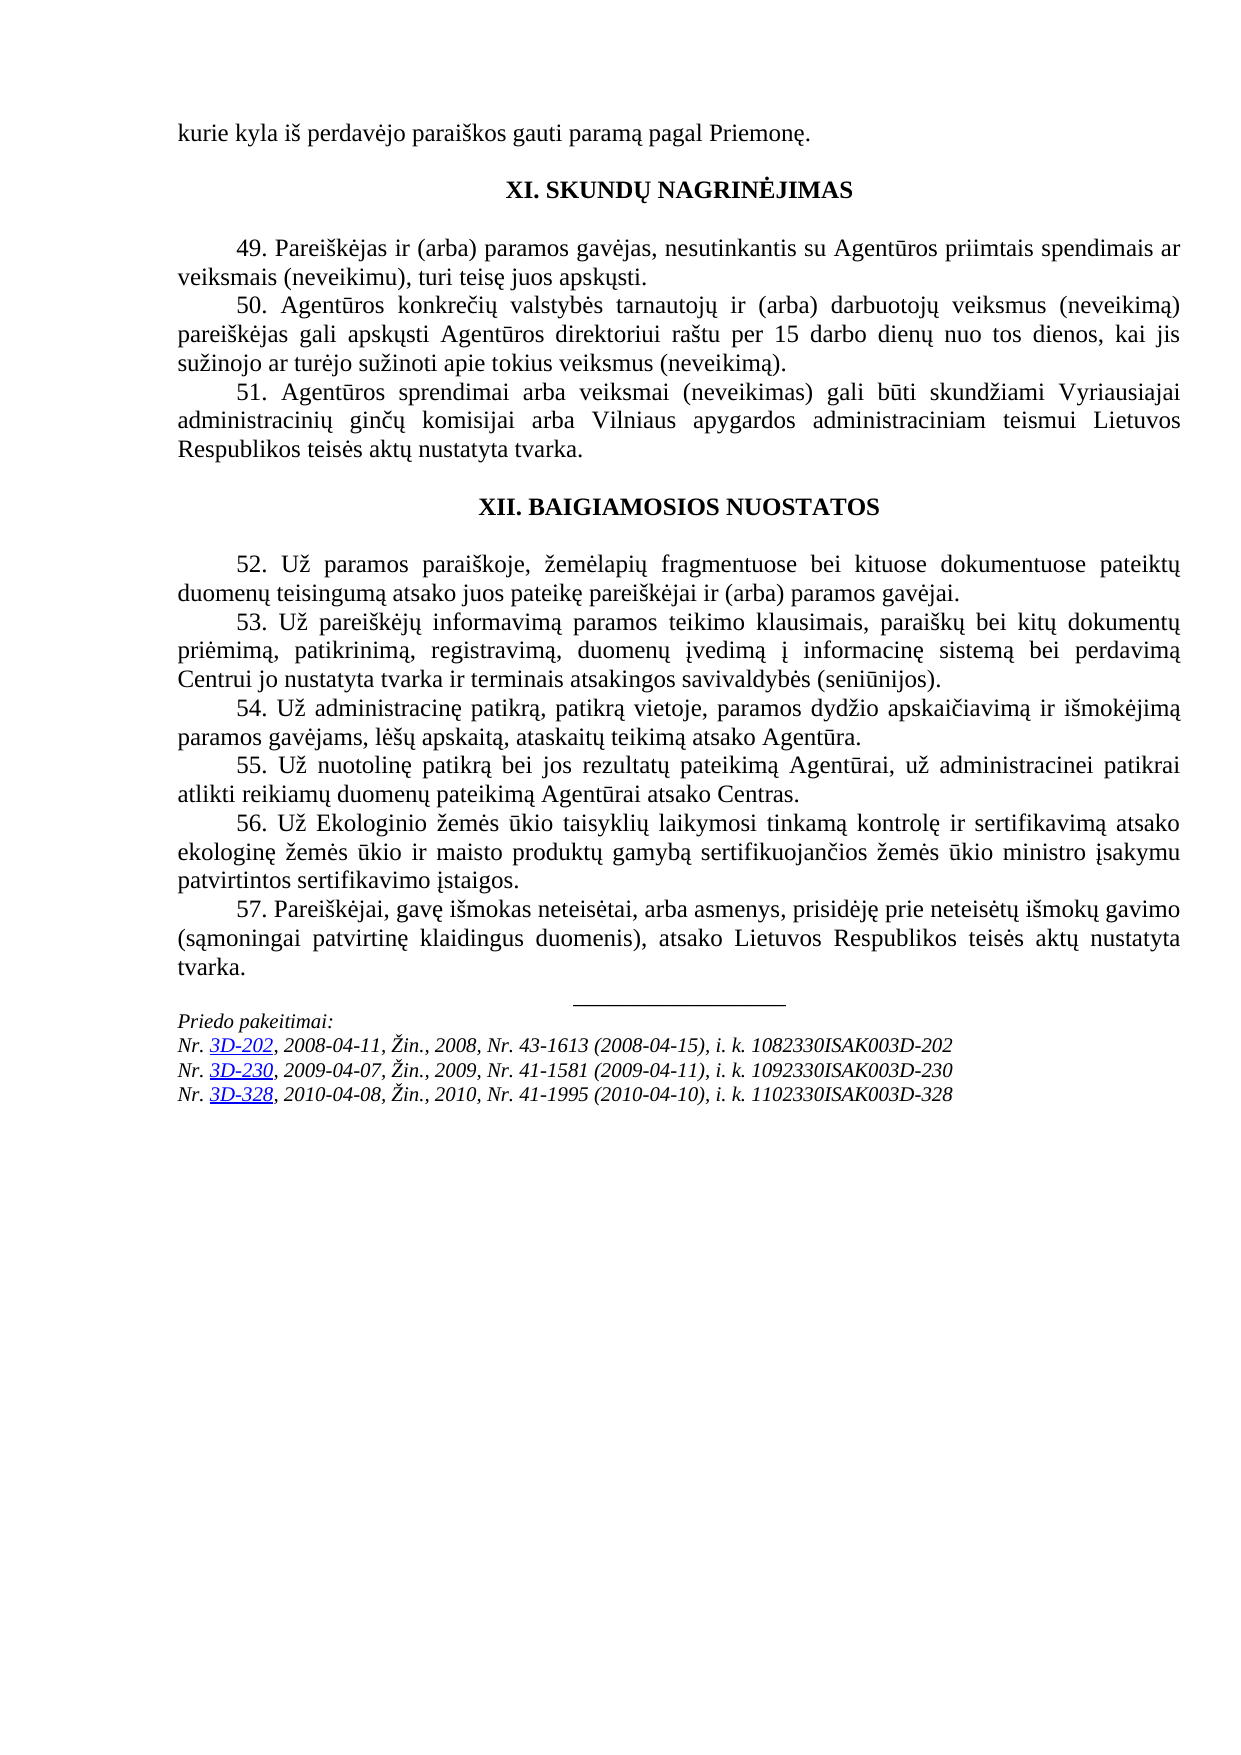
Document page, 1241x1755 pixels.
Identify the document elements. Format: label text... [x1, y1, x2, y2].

text Nr. 3D-230, 2009-04-07, Žin., 2009, Nr. 41-1581 (2009-04-11), i. k. 1092330ISAK003D-230 [177, 1057, 1181, 1082]
text 49. Pareiškėjas ir (arba) paramos gavėjas, nesutinkantis su Agentūros priimtais spendimais ar veiksmais (neveikimu), turi teisę juos apskųsti. [177, 233, 1181, 291]
text 56. Už Ekologinio žemės ūkio taisyklių laikymosi tinkamą kontrolę ir sertifikavimą atsako ekologinę žemės ūkio ir maisto produktų gamybą sertifikuojančios žemės ūkio ministro įsakymu patvirtintos sertifikavimo įstaigos. [177, 808, 1181, 894]
text Nr. 3D-328, 2010-04-08, Žin., 2010, Nr. 41-1995 (2010-04-10), i. k. 1102330ISAK003D-328 [177, 1082, 1181, 1106]
text 53. Už pareiškėjų informavimą paramos teikimo klausimais, paraiškų bei kitų dokumentų priėmimą, patikrinimą, registravimą, duomenų įvedimą į informacinę sistemą bei perdavimą Centrui jo nustatyta tvarka ir terminais atsakingos savivaldybės (seniūnijos). [177, 607, 1181, 693]
text kurie kyla iš perdavėjo paraiškos gauti paramą pagal Priemonę. [177, 118, 1181, 147]
text 52. Už paramos paraiškoje, žemėlapių fragmentuose bei kituose dokumentuose pateiktų duomenų teisingumą atsako juos pateikę pareiškėjai ir (arba) paramos gavėjai. [177, 549, 1181, 607]
text _________________ [177, 981, 1181, 1009]
text Priedo pakeitimai: [177, 1009, 1181, 1033]
text 54. Už administracinę patikrą, patikrą vietoje, paramos dydžio apskaičiavimą ir išmokėjimą paramos gavėjams, lėšų apskaitą, ataskaitų teikimą atsako Agentūra. [177, 693, 1181, 751]
text 50. Agentūros konkrečių valstybės tarnautojų ir (arba) darbuotojų veiksmus (neveikimą) pareiškėjas gali apskųsti Agentūros direktoriui raštu per 15 darbo dienų nuo tos dienos, kai jis sužinojo ar turėjo sužinoti apie tokius veiksmus (neveikimą). [177, 291, 1181, 377]
text Nr. 3D-202, 2008-04-11, Žin., 2008, Nr. 43-1613 (2008-04-15), i. k. 1082330ISAK003D-202 [177, 1033, 1181, 1057]
text 51. Agentūros sprendimai arba veiksmai (neveikimas) gali būti skundžiami Vyriausiajai administracinių ginčų komisijai arba Vilniaus apygardos administraciniam teismui Lietuvos Respublikos teisės aktų nustatyta tvarka. [177, 377, 1181, 463]
text 55. Už nuotolinę patikrą bei jos rezultatų pateikimą Agentūrai, už administracinei patikrai atlikti reikiamų duomenų pateikimą Agentūrai atsako Centras. [177, 751, 1181, 808]
text 57. Pareiškėjai, gavę išmokas neteisėtai, arba asmenys, prisidėję prie neteisėtų išmokų gavimo (sąmoningai patvirtinę klaidingus duomenis), atsako Lietuvos Respublikos teisės aktų nustatyta tvarka. [177, 894, 1181, 981]
text XI. Skundų nagrinėjimas [177, 176, 1181, 204]
text XII. BAIGIAMOSIOS NUOSTATOS [177, 492, 1181, 521]
